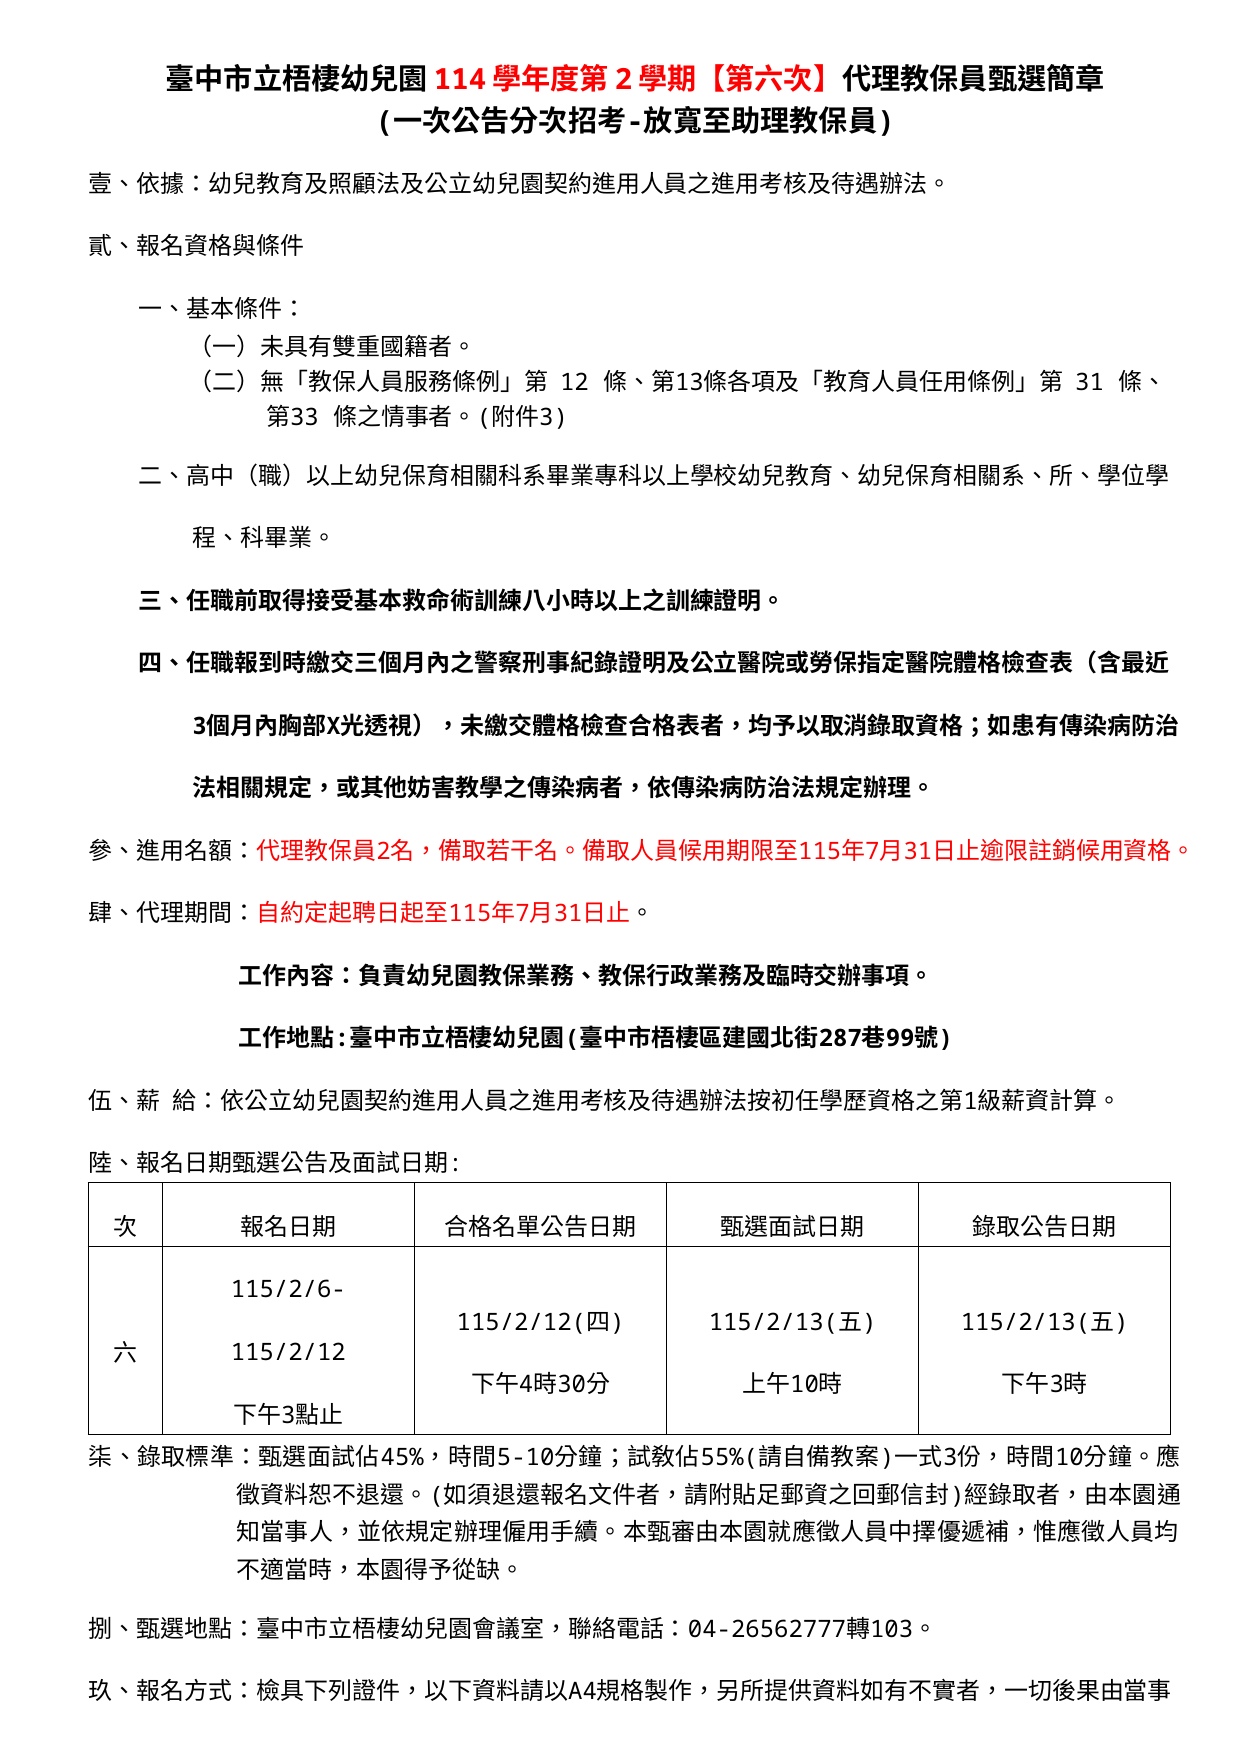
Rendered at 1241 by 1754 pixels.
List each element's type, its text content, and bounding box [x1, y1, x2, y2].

text 玖、報名方式：檢具下列證件，以下資料請以A4規格製作，另所提供資料如有不實者，一切後果由當事 [89, 1648, 1181, 1710]
text 肆、代理期間：自約定起聘日起至115年7月31日止。 [89, 869, 1181, 932]
text （二）無「教保人員服務條例」第 12 條、第13條各項及「教育人員任用條例」第 31 條、第33 條之情事者。(附件3) [188, 362, 1181, 432]
text 伍、薪 給：依公立幼兒園契約進用人員之進用考核及待遇辦法按初任學歷資格之第1級薪資計算。 [89, 1057, 1181, 1119]
text 臺中市立梧棲幼兒園114學年度第2學期【第六次】代理教保員甄選簡章 [89, 55, 1181, 98]
text 三、任職前取得接受基本救命術訓練八小時以上之訓練證明。 [139, 557, 1181, 619]
text 工作內容：負責幼兒園教保業務、教保行政業務及臨時交辦事項。 [239, 932, 1181, 994]
text 陸、報名日期甄選公告及面試日期: [89, 1119, 1181, 1182]
table_cell 115/2/13(五) 下午3時 [919, 1247, 1170, 1434]
text 貳、報名資格與條件 [89, 203, 1181, 265]
table_header 合格名單公告日期 [415, 1183, 666, 1246]
table_header 次 [89, 1183, 162, 1246]
table_header 甄選面試日期 [667, 1183, 918, 1246]
text （一）未具有雙重國籍者。 [188, 328, 1181, 362]
text 二、高中（職）以上幼兒保育相關科系畢業專科以上學校幼兒教育、幼兒保育相關系、所、學位學程、科畢業。 [139, 432, 1181, 557]
table_header 報名日期 [163, 1183, 414, 1246]
table_cell 115/2/6-115/2/12 下午3點止 [163, 1247, 414, 1434]
table_cell 115/2/12(四) 下午4時30分 [415, 1247, 666, 1434]
text (一次公告分次招考-放寬至助理教保員) [89, 98, 1181, 140]
table_cell 115/2/13(五) 上午10時 [667, 1247, 918, 1434]
text 一、基本條件： [139, 265, 1181, 328]
table_cell 六 [89, 1247, 162, 1434]
text 壹、依據：幼兒教育及照顧法及公立幼兒園契約進用人員之進用考核及待遇辦法。 [89, 140, 1181, 203]
table_header 錄取公告日期 [919, 1183, 1170, 1246]
text 工作地點:臺中市立梧棲幼兒園(臺中市梧棲區建國北街287巷99號) [239, 994, 1181, 1057]
text 捌、甄選地點：臺中市立梧棲幼兒園會議室，聯絡電話：04-26562777轉103。 [89, 1585, 1181, 1648]
text 柒、錄取標準：甄選面試佔45%，時間5-10分鐘；試敎佔55%(請自備教案)一式3份，時間10分鐘。應徵資料恕不退還。(如須退還報名文件者，請附貼足郵資之回郵信封)經錄取者，由本園通知當事人，並依規定辦理僱用手續。本甄審由本園就應徵人員中擇優遞補，惟應徵人員均不適當時，本園得予從缺。 [89, 1435, 1181, 1585]
text 四、任職報到時繳交三個月內之警察刑事紀錄證明及公立醫院或勞保指定醫院體格檢查表（含最近3個月內胸部X光透視），未繳交體格檢查合格表者，均予以取消錄取資格；如患有傳染病防治法相關規定，或其他妨害教學之傳染病者，依傳染病防治法規定辦理。 [139, 619, 1181, 807]
text 參、進用名額：代理教保員2名，備取若干名。備取人員候用期限至115年7月31日止逾限註銷候用資格。 [89, 807, 1181, 869]
